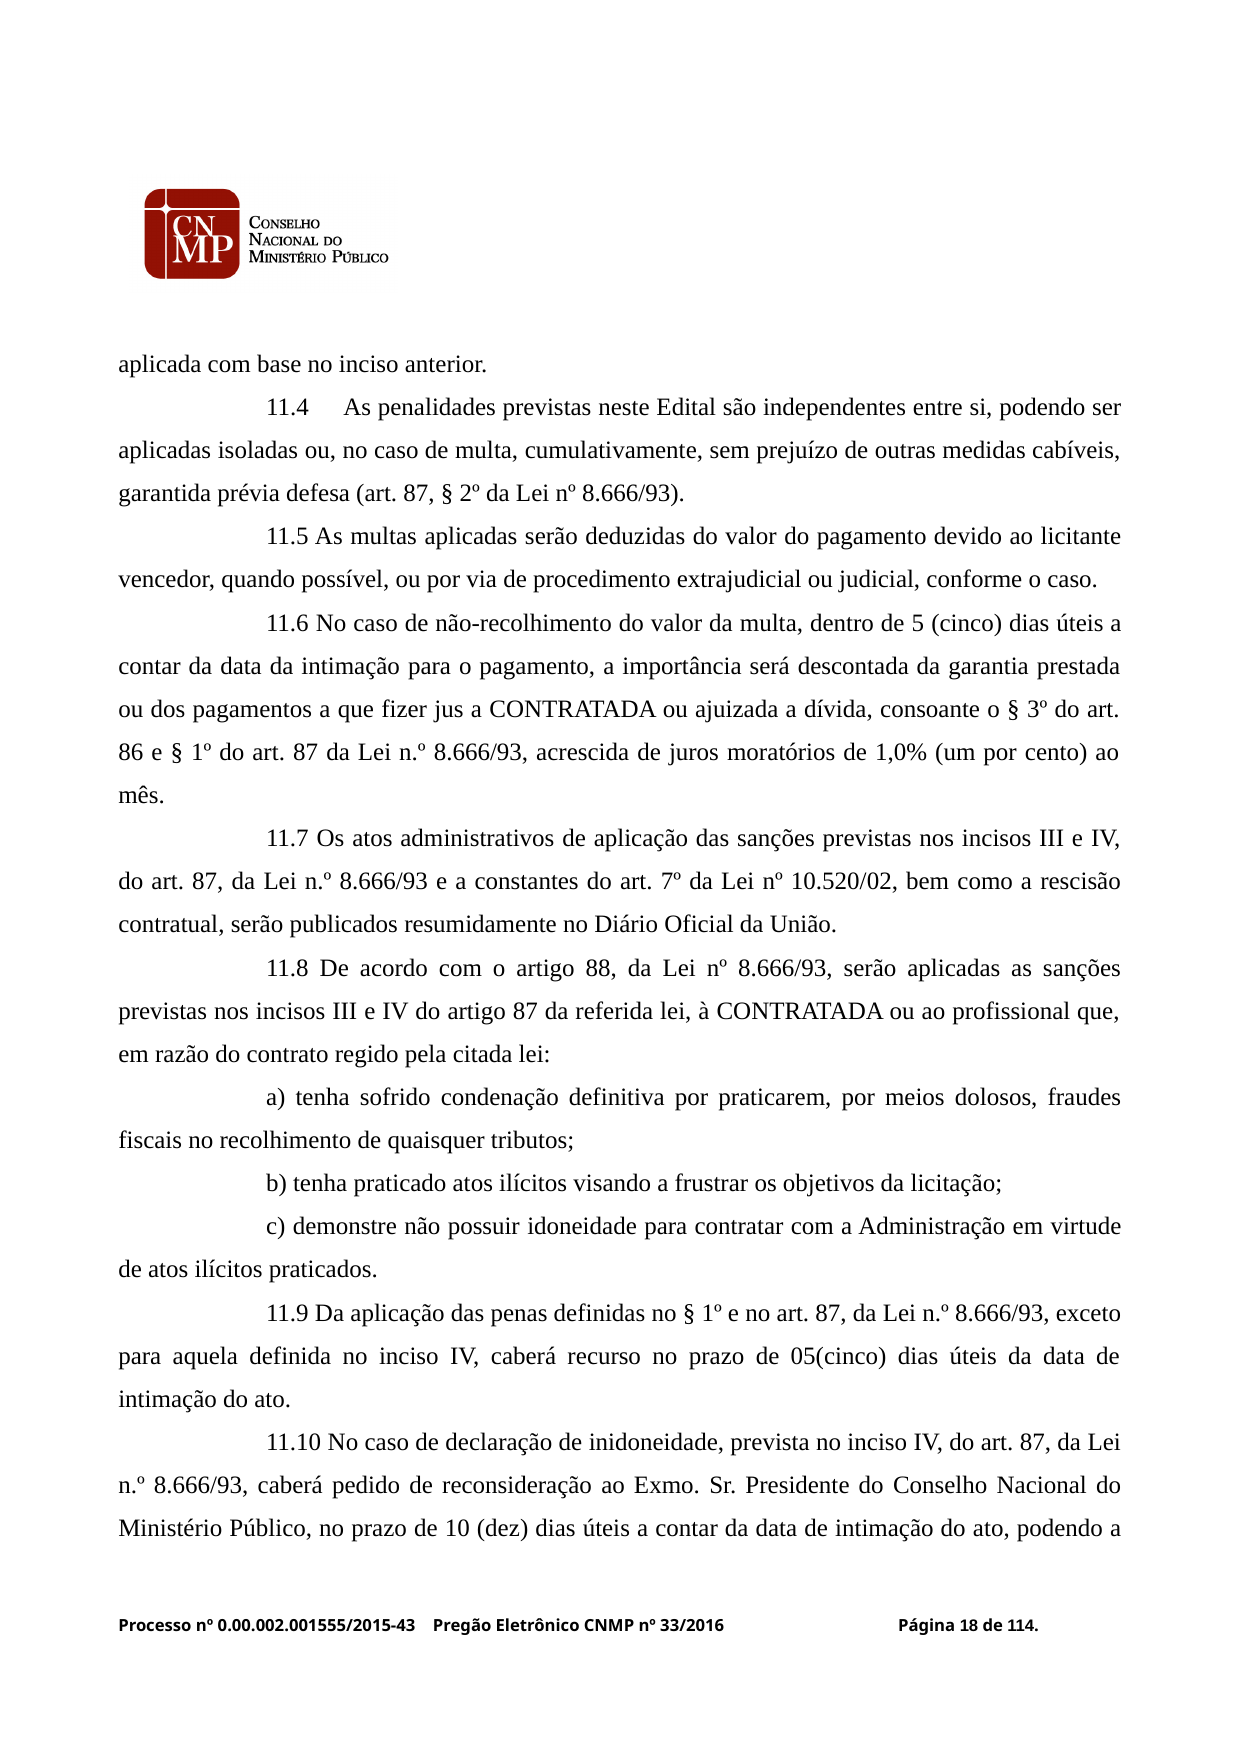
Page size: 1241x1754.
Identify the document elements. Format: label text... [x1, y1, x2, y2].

text 11.6 No caso de não-recolhimento do valor da multa, dentro de 5 (cinco) dias úteis a contar da data da intimação para o pagamento, a importância será descontada da garantia prestada ou dos pagamentos a que fizer jus a CONTRATADA ou ajuizada a dívida, consoante o § 3º do art. 86 e § 1º do art. 87 da Lei n.º 8.666/93, acrescida de juros moratórios de 1,0% (um por cento) ao mês. [118, 608, 1122, 809]
text 11.5 As multas aplicadas serão deduzidas do valor do pagamento devido ao licitante vencedor, quando possível, ou por via de procedimento extrajudicial ou judicial, conforme o caso. [118, 521, 1122, 593]
text 11.9 Da aplicação das penas definidas no § 1º e no art. 87, da Lei n.º 8.666/93, exceto para aquela definida no inciso IV, caberá recurso no prazo de 05(cinco) dias úteis da data de intimação do ato. [118, 1298, 1122, 1413]
text a) tenha sofrido condenação definitiva por praticarem, por meios dolosos, fraudes fiscais no recolhimento de quaisquer tributos; [118, 1082, 1122, 1154]
text c) demonstre não possuir idoneidade para contratar com a Administração em virtude de atos ilícitos praticados. [118, 1211, 1122, 1283]
text 11.10 No caso de declaração de inidoneidade, prevista no inciso IV, do art. 87, da Lei n.º 8.666/93, caberá pedido de reconsideração ao Exmo. Sr. Presidente do Conselho Nacional do Ministério Público, no prazo de 10 (dez) dias úteis a contar da data de intimação do ato, podendo a [118, 1427, 1122, 1542]
picture [128, 174, 398, 293]
text 11.8 De acordo com o artigo 88, da Lei nº 8.666/93, serão aplicadas as sanções previstas nos incisos III e IV do artigo 87 da referida lei, à CONTRATADA ou ao profissional que, em razão do contrato regido pela citada lei: [118, 953, 1122, 1068]
text aplicada com base no inciso anterior. [118, 349, 1122, 378]
text b) tenha praticado atos ilícitos visando a frustrar os objetivos da licitação; [118, 1168, 1122, 1197]
text 11.7 Os atos administrativos de aplicação das sanções previstas nos incisos III e IV, do art. 87, da Lei n.º 8.666/93 e a constantes do art. 7º da Lei nº 10.520/02, bem como a rescisão contratual, serão publicados resumidamente no Diário Oficial da União. [118, 823, 1122, 938]
list As penalidades previstas neste Edital são independentes entre si, podendo ser aplicadas isoladas ou, no caso de multa, cumulativamente, sem prejuízo de outras medidas cabíveis, garantida prévia defesa (art. 87, § 2º da Lei nº 8.666/93). [118, 392, 1122, 507]
